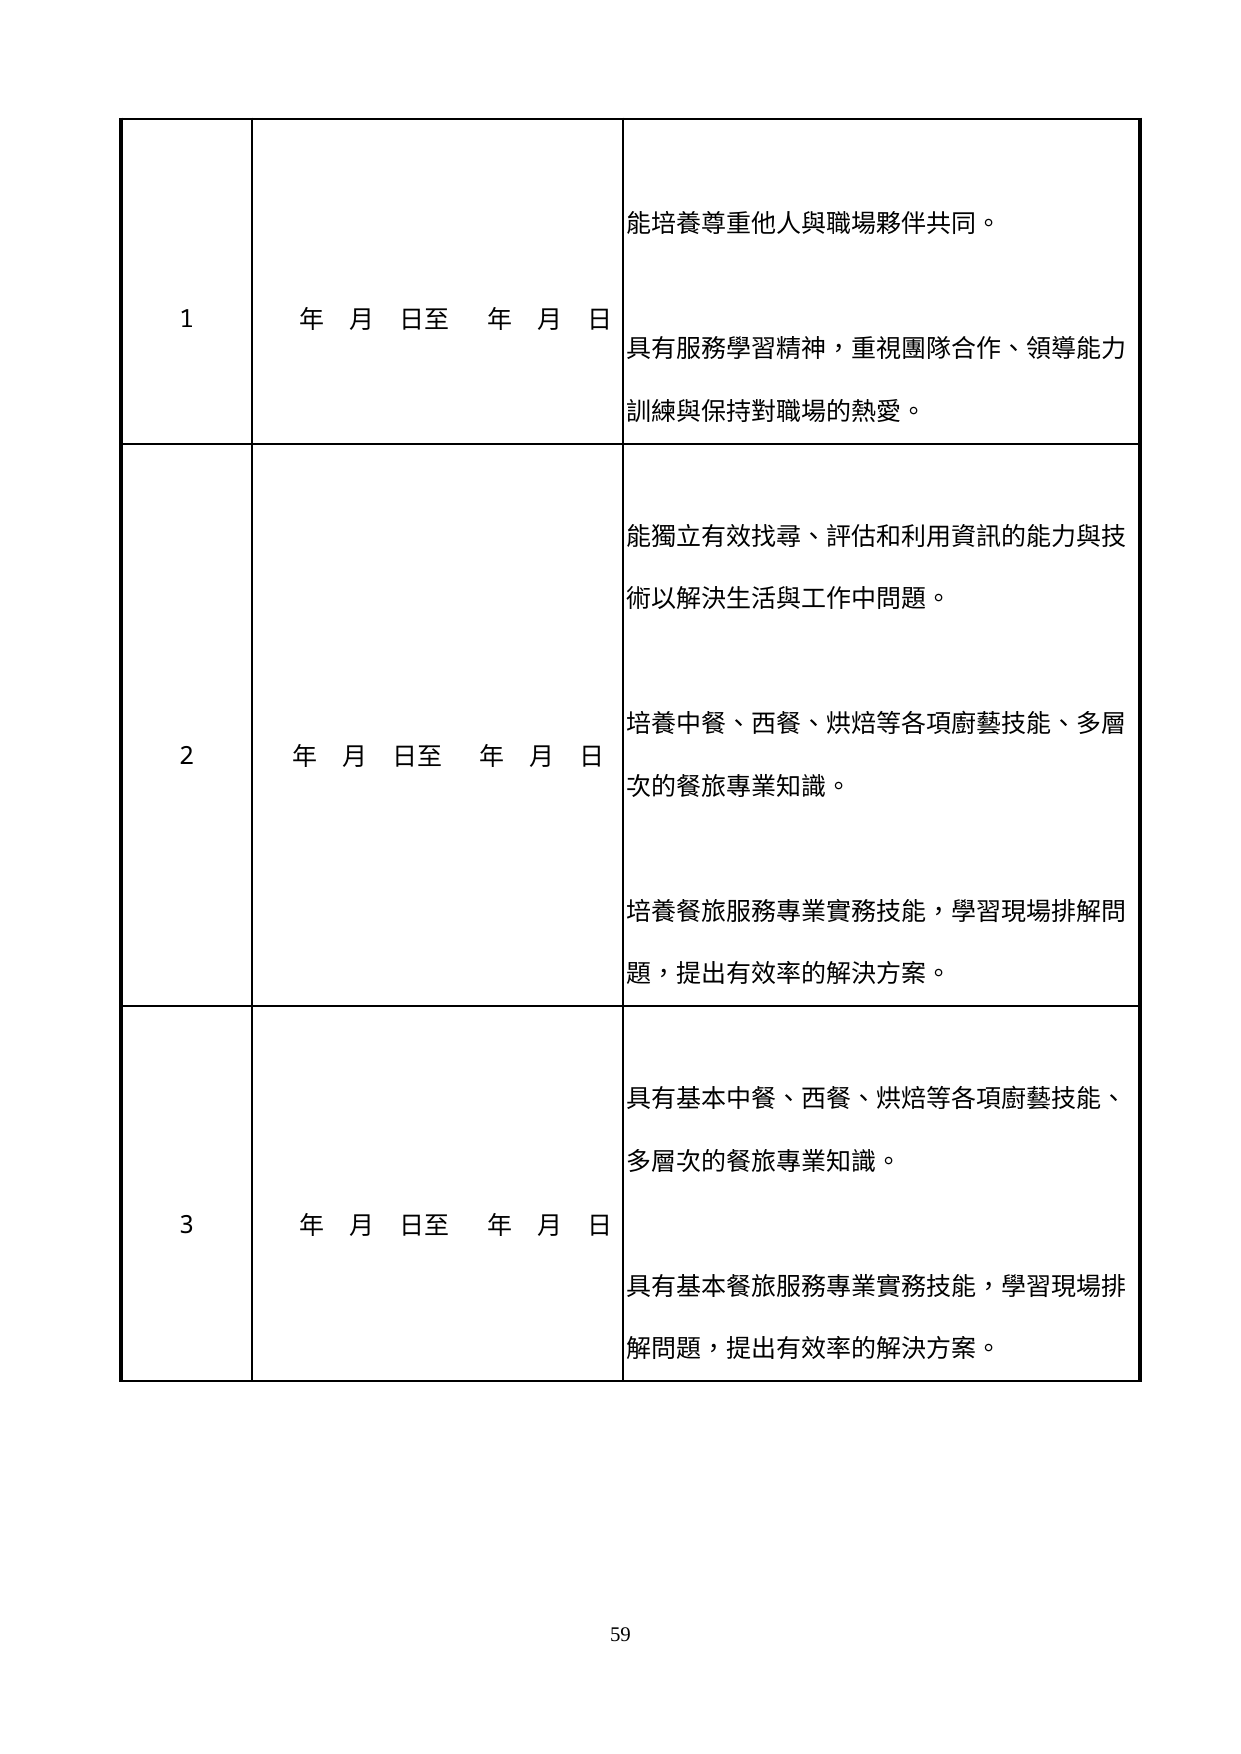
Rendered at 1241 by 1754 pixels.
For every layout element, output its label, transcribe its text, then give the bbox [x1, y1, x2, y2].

table_cell 能獨立有效找尋、評估和利用資訊的能力與技術以解決生活與工作中問題。 培養中餐、西餐、烘焙等各項廚藝技能、多層次的餐旅專業知識。 培養餐旅服務專業實務技能，學習現場排解問題，提出有效率的解決方案。 [624, 445, 1138, 1005]
table_cell 3 [123, 1007, 251, 1380]
table_cell 2 [123, 445, 251, 1005]
table_cell 1 [123, 120, 251, 442]
table_cell 能培養尊重他人與職場夥伴共同。 具有服務學習精神，重視團隊合作、領導能力訓練與保持對職場的熱愛。 [624, 120, 1138, 442]
table_cell 具有基本中餐、西餐、烘焙等各項廚藝技能、多層次的餐旅專業知識。 具有基本餐旅服務專業實務技能，學習現場排解問題，提出有效率的解決方案。 [624, 1007, 1138, 1380]
table_cell 年 月 日至 年 月 日 [253, 120, 622, 442]
table_cell 年 月 日至 年 月 日 [253, 445, 622, 1005]
table_cell 年 月 日至 年 月 日 [253, 1007, 622, 1380]
